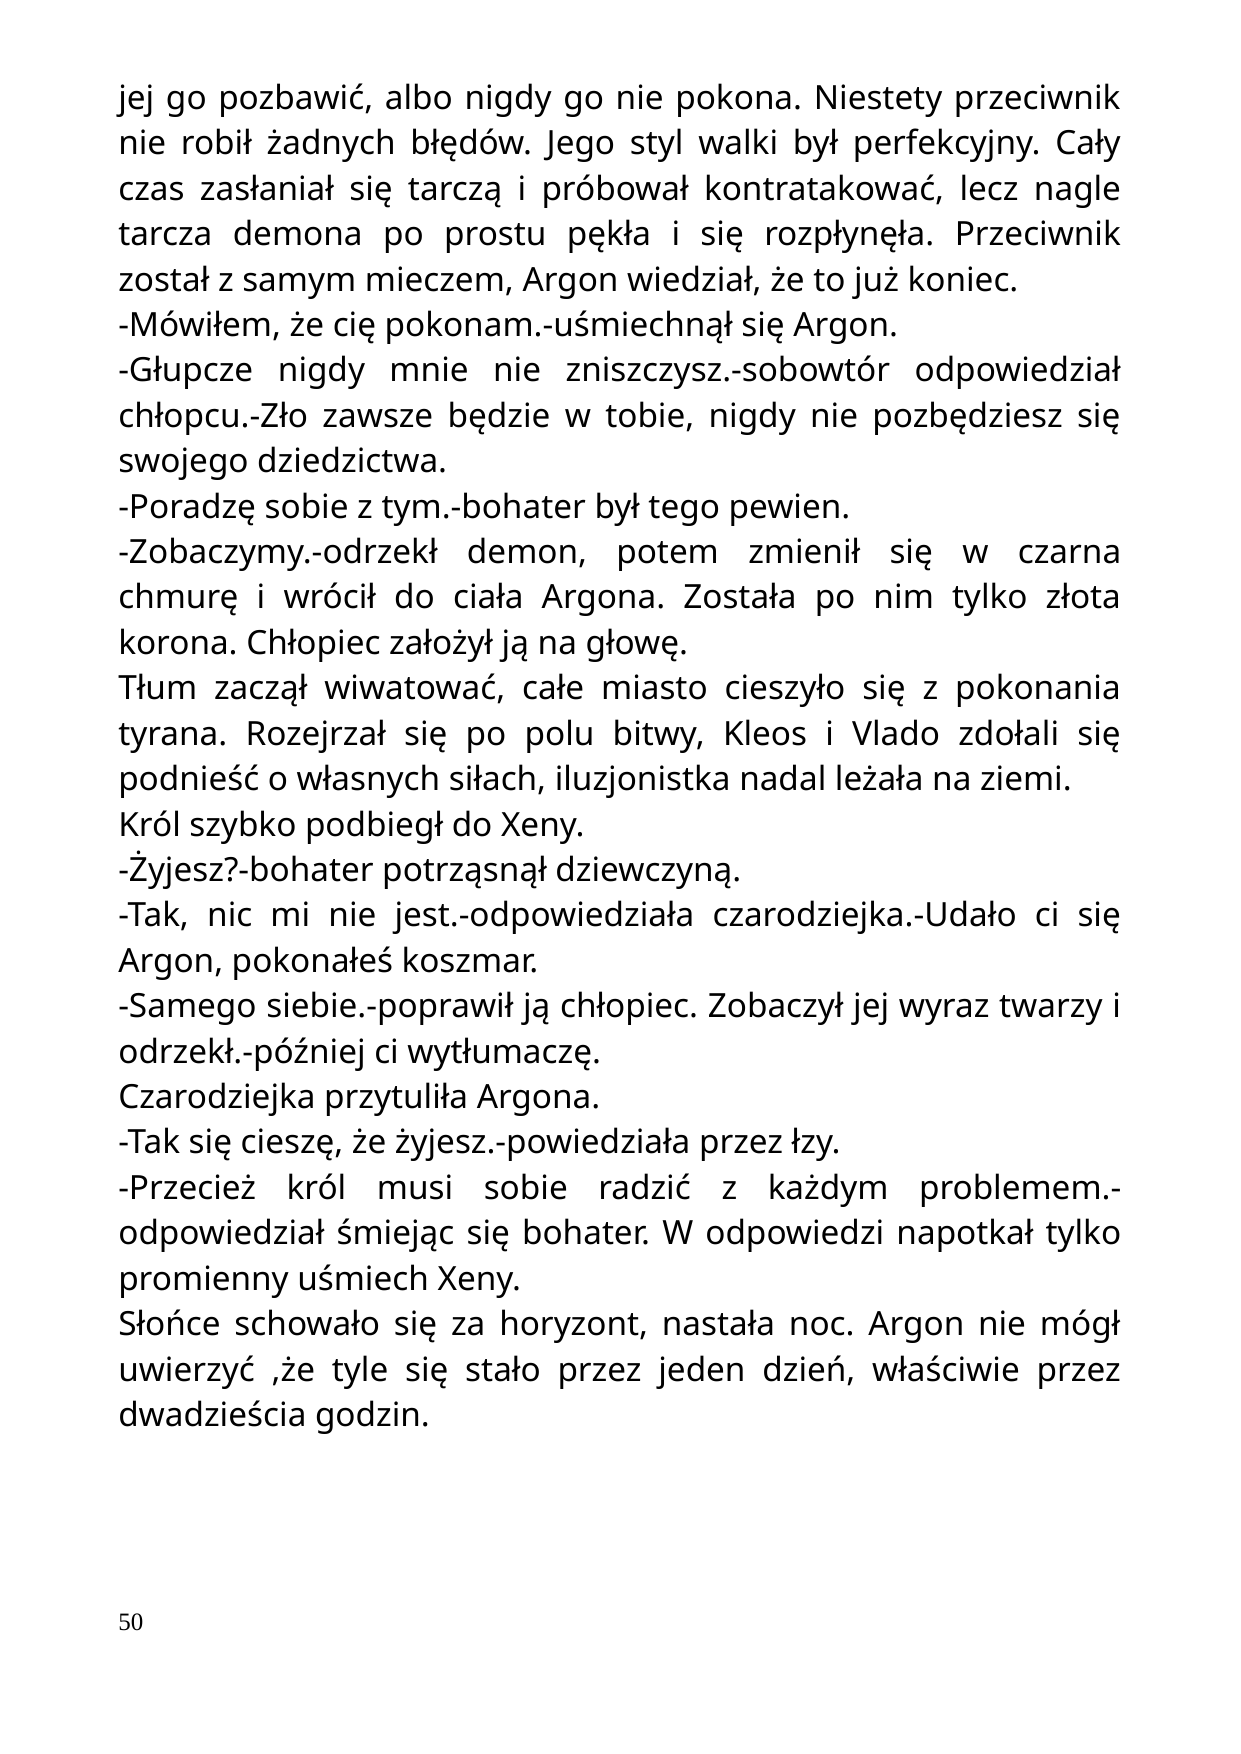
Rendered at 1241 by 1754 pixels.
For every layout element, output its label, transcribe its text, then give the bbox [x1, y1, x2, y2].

text Czarodziejka przytuliła Argona. [118, 1073, 1122, 1118]
text -Mówiłem, że cię pokonam.-uśmiechnął się Argon. [118, 301, 1122, 346]
text -Poradzę sobie z tym.-bohater był tego pewien. [118, 482, 1122, 528]
text Słońce schowało się za horyzont, nastała noc. Argon nie mógł uwierzyć ,że tyle się stało przez jeden dzień, właściwie przez dwadzieścia godzin. [118, 1300, 1122, 1436]
text Tłum zaczął wiwatować, całe miasto cieszyło się z pokonania tyrana. Rozejrzał się po polu bitwy, Kleos i Vlado zdołali się podnieść o własnych siłach, iluzjonistka nadal leżała na ziemi. [118, 664, 1122, 800]
text -Zobaczymy.-odrzekł demon, potem zmienił się w czarna chmurę i wrócił do ciała Argona. Została po nim tylko złota korona. Chłopiec założył ją na głowę. [118, 528, 1122, 664]
text -Samego siebie.-poprawił ją chłopiec. Zobaczył jej wyraz twarzy i odrzekł.-później ci wytłumaczę. [118, 982, 1122, 1073]
text -Głupcze nigdy mnie nie zniszczysz.-sobowtór odpowiedział chłopcu.-Zło zawsze będzie w tobie, nigdy nie pozbędziesz się swojego dziedzictwa. [118, 346, 1122, 482]
text jej go pozbawić, albo nigdy go nie pokona. Niestety przeciwnik nie robił żadnych błędów. Jego styl walki był perfekcyjny. Cały czas zasłaniał się tarczą i próbował kontratakować, lecz nagle tarcza demona po prostu pękła i się rozpłynęła. Przeciwnik został z samym mieczem, Argon wiedział, że to już koniec. [118, 74, 1122, 301]
text -Żyjesz?-bohater potrząsnął dziewczyną. [118, 846, 1122, 891]
text -Przecież król musi sobie radzić z każdym problemem.-odpowiedział śmiejąc się bohater. W odpowiedzi napotkał tylko promienny uśmiech Xeny. [118, 1164, 1122, 1300]
text -Tak, nic mi nie jest.-odpowiedziała czarodziejka.-Udało ci się Argon, pokonałeś koszmar. [118, 891, 1122, 982]
text -Tak się cieszę, że żyjesz.-powiedziała przez łzy. [118, 1118, 1122, 1164]
text Król szybko podbiegł do Xeny. [118, 800, 1122, 846]
